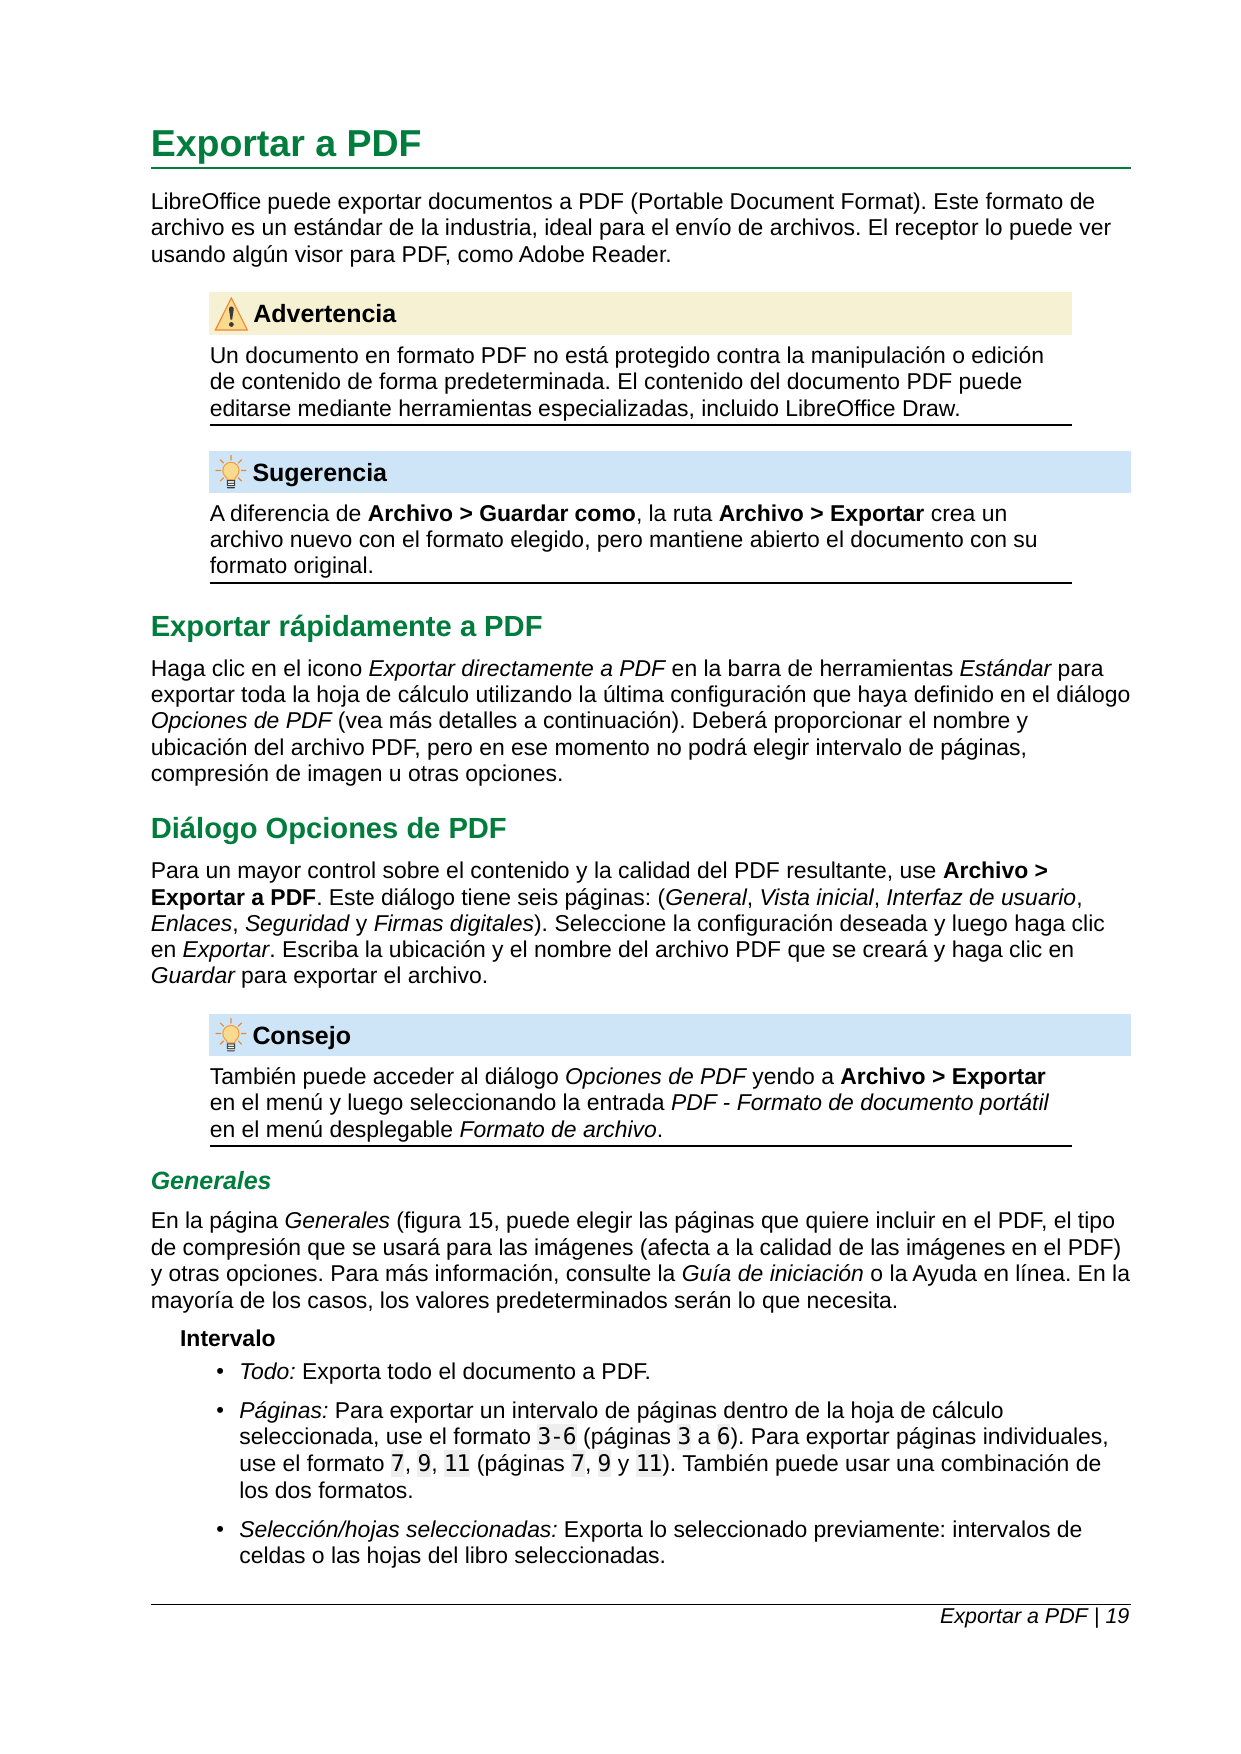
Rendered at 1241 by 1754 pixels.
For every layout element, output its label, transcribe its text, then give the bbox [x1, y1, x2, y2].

text Haga clic en el icono Exportar directamente a PDF en la barra de herramientas Estándar para exportar toda la hoja de cálculo utilizando la última configuración que haya definido en el diálogo Opciones de PDF (vea más detalles a continuación). Deberá proporcionar el nombre y ubicación del archivo PDF, pero en ese momento no podrá elegir intervalo de páginas, compresión de imagen u otras opciones. [151, 654, 1131, 786]
subtitle Consejo [252, 1014, 1131, 1056]
subtitle Generales [151, 1166, 1131, 1195]
subtitle Exportar rápidamente a PDF [151, 609, 1131, 642]
text Intervalo [180, 1325, 1131, 1352]
subtitle Exportar a PDF [151, 121, 1131, 167]
list En la página Generales (figura 15, puede elegir las páginas que quiere incluir en el PDF, el tipo de compresión que se usará para las imágenes (afecta a la calidad de las imágenes en el PDF) y otras opciones. Para más información, consulte la Guía de iniciación o la Ayuda en línea. En la mayoría de los casos, los valores predeterminados serán lo que necesita. [151, 1207, 1131, 1313]
list Páginas: Para exportar un intervalo de páginas dentro de la hoja de cálculo seleccionada, use el formato 3-6 (páginas 3 a 6). Para exportar páginas individuales, use el formato 7, 9, 11 (páginas 7, 9 y 11). También puede usar una combinación de los dos formatos. [224, 1397, 1131, 1503]
subtitle Advertencia [209, 292, 1072, 335]
text LibreOffice puede exportar documentos a PDF (Portable Document Format). Este formato de archivo es un estándar de la industria, ideal para el envío de archivos. El receptor lo puede ver usando algún visor para PDF, como Adobe Reader. [151, 188, 1131, 267]
subtitle Diálogo Opciones de PDF [151, 811, 1131, 845]
text También puede acceder al diálogo Opciones de PDF yendo a Archivo > Exportar en el menú y luego seleccionando la entrada PDF - Formato de documento portátil en el menú desplegable Formato de archivo. [209, 1063, 1072, 1147]
subtitle Sugerencia [252, 451, 1131, 493]
list Selección/hojas seleccionadas: Exporta lo seleccionado previamente: intervalos de celdas o las hojas del libro seleccionadas. [224, 1516, 1131, 1568]
list Todo: Exporta todo el documento a PDF. [224, 1358, 1131, 1384]
text A diferencia de Archivo > Guardar como, la ruta Archivo > Exportar crea un archivo nuevo con el formato elegido, pero mantiene abierto el documento con su formato original. [209, 500, 1072, 584]
text Para un mayor control sobre el contenido y la calidad del PDF resultante, use Archivo > Exportar a PDF. Este diálogo tiene seis páginas: (General, Vista inicial, Interfaz de usuario, Enlaces, Seguridad y Firmas digitales). Seleccione la configuración deseada y luego haga clic en Exportar. Escriba la ubicación y el nombre del archivo PDF que se creará y haga clic en Guardar para exportar el archivo. [151, 857, 1131, 989]
text Un documento en formato PDF no está protegido contra la manipulación o edición de contenido de forma predeterminada. El contenido del documento PDF puede editarse mediante herramientas especializadas, incluido LibreOffice Draw. [209, 342, 1072, 426]
